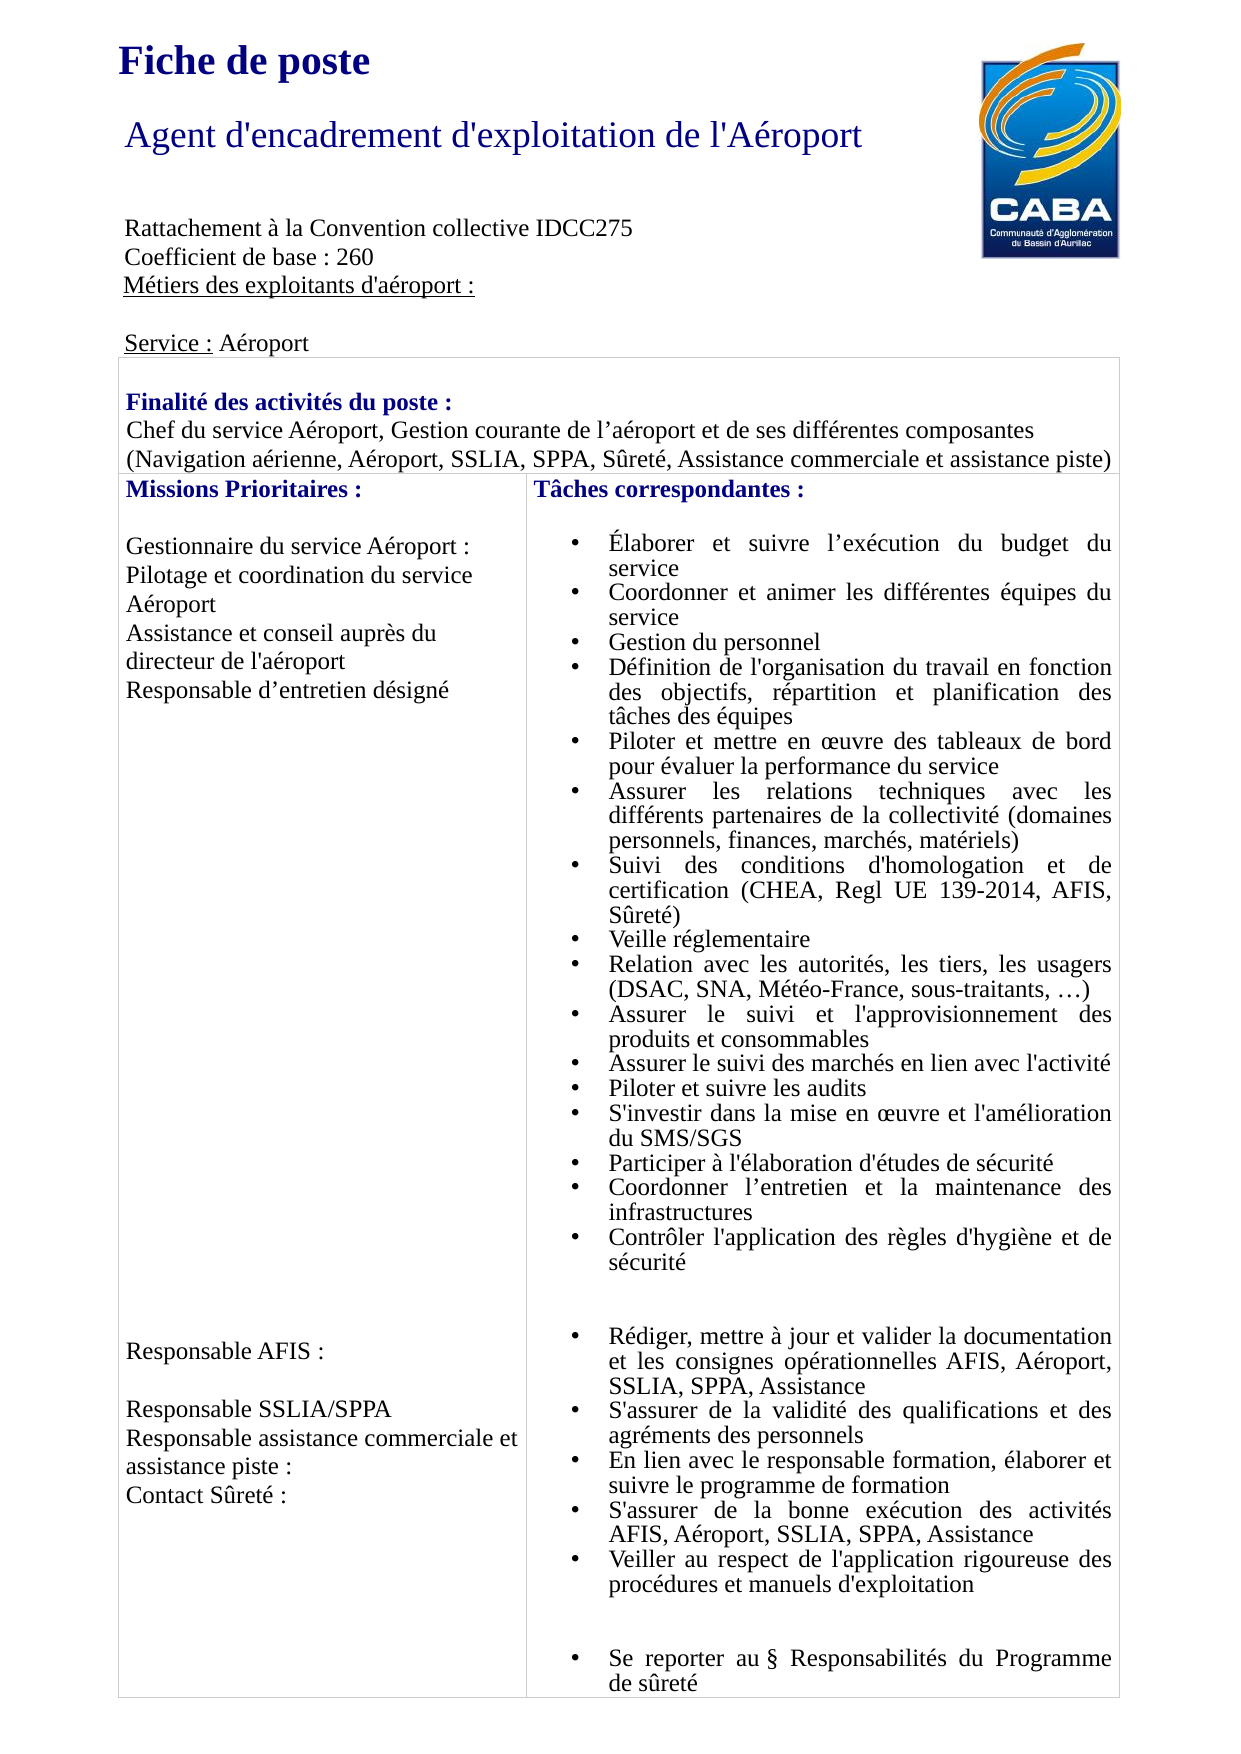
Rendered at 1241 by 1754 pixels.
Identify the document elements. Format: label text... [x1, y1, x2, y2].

text Agent d'encadrement d'exploitation de l'Aéroport [124, 112, 978, 156]
text Fiche de poste [118, 36, 1122, 84]
text Métiers des exploitants d'aéroport : [123, 271, 1122, 299]
table_header Finalité des activités du poste : Chef du service Aéroport, Gestion courante de l’aéroport et de ses différentes composantes (Navigation aérienne, Aéroport, SSLIA, SPPA, Sûreté, Assistance commerciale et assistance piste) [119, 358, 1119, 473]
text Coefficient de base : 260 [124, 242, 1122, 271]
text Service : Aéroport [124, 328, 1122, 357]
table_cell Missions Prioritaires : Gestionnaire du service Aéroport : Pilotage et coordination du service Aéroport Assistance et conseil auprès du directeur de l'aéroport Responsable d’entretien désigné Responsable AFIS : Responsable SSLIA/SPPA Responsable assistance commerciale et assistance piste : Contact Sûreté : [119, 474, 526, 1697]
table_cell Tâches correspondantes : Élaborer et suivre l’exécution du budget du service Coordonner et animer les différentes équipes du service Gestion du personnel Définition de l'organisation du travail en fonction des objectifs, répartition et planification des tâches des équipes Piloter et mettre en œuvre des tableaux de bord pour évaluer la performance du service Assurer les relations techniques avec les différents partenaires de la collectivité (domaines personnels, finances, marchés, matériels) Suivi des conditions d'homologation et de certification (CHEA, Regl UE 139-2014, AFIS, Sûreté) Veille réglementaire Relation avec les autorités, les tiers, les usagers (DSAC, SNA, Météo-France, sous-traitants, …) Assurer le suivi et l'approvisionnement des produits et consommables Assurer le suivi des marchés en lien avec l'activité Piloter et suivre les audits S'investir dans la mise en œuvre et l'amélioration du SMS/SGS Participer à l'élaboration d'études de sécurité Coordonner l’entretien et la maintenance des infrastructures Contrôler l'application des règles d'hygiène et de sécurité Rédiger, mettre à jour et valider la documentation et les consignes opérationnelles AFIS, Aéroport, SSLIA, SPPA, Assistance S'assurer de la validité des qualifications et des agréments des personnels En lien avec le responsable formation, élaborer et suivre le programme de formation S'assurer de la bonne exécution des activités AFIS, Aéroport, SSLIA, SPPA, Assistance Veiller au respect de l'application rigoureuse des procédures et manuels d'exploitation Se reporter au § Responsabilités du Programme de sûreté [527, 474, 1119, 1697]
text Rattachement à la Convention collective IDCC275 [124, 213, 978, 242]
